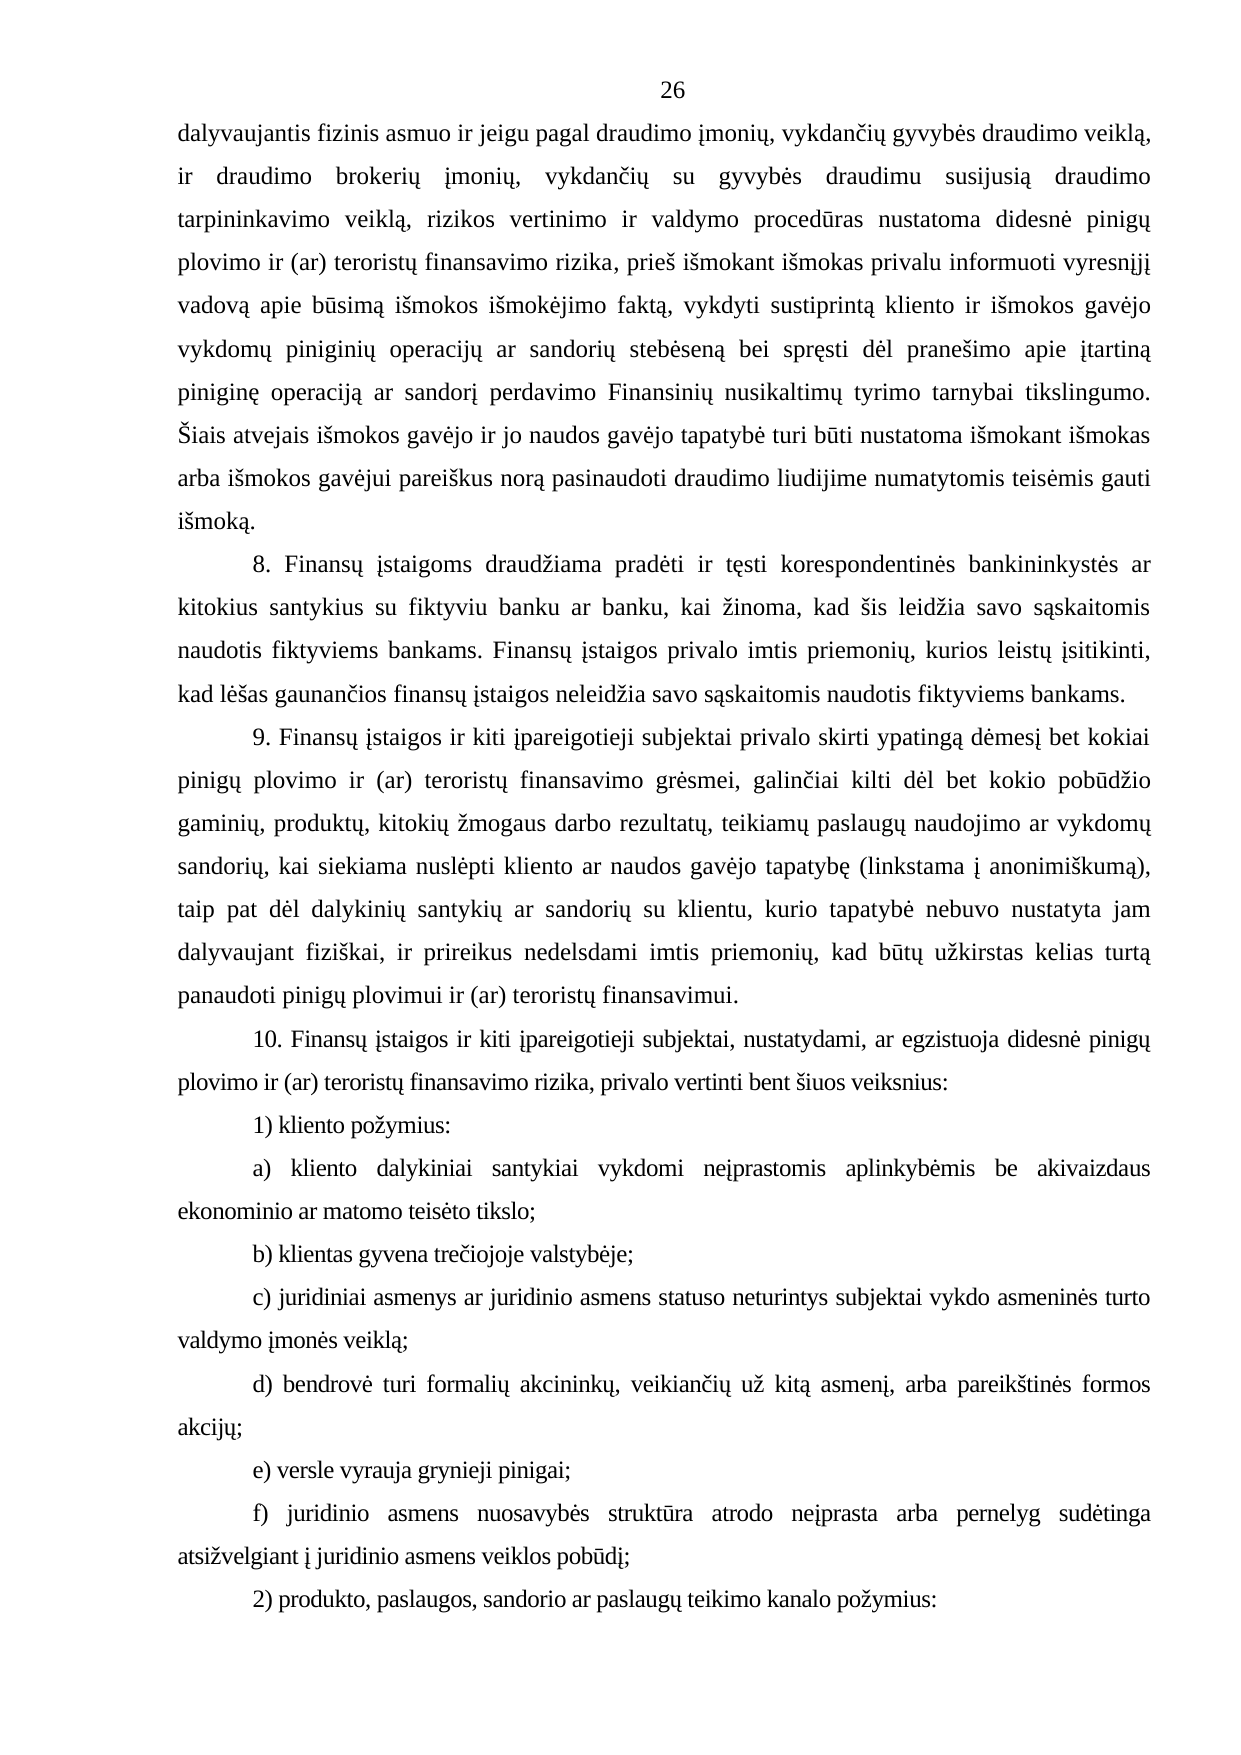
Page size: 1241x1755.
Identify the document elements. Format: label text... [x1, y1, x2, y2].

text 1) kliento požymius: [177, 1110, 1152, 1139]
text f) juridinio asmens nuosavybės struktūra atrodo neįprasta arba pernelyg sudėtinga atsižvelgiant į juridinio asmens veiklos pobūdį; [177, 1498, 1152, 1570]
text 10. Finansų įstaigos ir kiti įpareigotieji subjektai, nustatydami, ar egzistuoja didesnė pinigų plovimo ir (ar) teroristų finansavimo rizika, privalo vertinti bent šiuos veiksnius: [177, 1024, 1152, 1096]
text 2) produkto, paslaugos, sandorio ar paslaugų teikimo kanalo požymius: [177, 1584, 1152, 1613]
text b) klientas gyvena trečiojoje valstybėje; [177, 1239, 1152, 1268]
text 8. Finansų įstaigoms draudžiama pradėti ir tęsti korespondentinės bankininkystės ar kitokius santykius su fiktyviu banku ar banku, kai žinoma, kad šis leidžia savo sąskaitomis naudotis fiktyviems bankams. Finansų įstaigos privalo imtis priemonių, kurios leistų įsitikinti, kad lėšas gaunančios finansų įstaigos neleidžia savo sąskaitomis naudotis fiktyviems bankams. [177, 549, 1152, 707]
text dalyvaujantis fizinis asmuo ir jeigu pagal draudimo įmonių, vykdančių gyvybės draudimo veiklą, ir draudimo brokerių įmonių, vykdančių su gyvybės draudimu susijusią draudimo tarpininkavimo veiklą, rizikos vertinimo ir valdymo procedūras nustatoma didesnė pinigų plovimo ir (ar) teroristų finansavimo rizika, prieš išmokant išmokas privalu informuoti vyresnįjį vadovą apie būsimą išmokos išmokėjimo faktą, vykdyti sustiprintą kliento ir išmokos gavėjo vykdomų piniginių operacijų ar sandorių stebėseną bei spręsti dėl pranešimo apie įtartiną piniginę operaciją ar sandorį perdavimo Finansinių nusikaltimų tyrimo tarnybai tikslingumo. Šiais atvejais išmokos gavėjo ir jo naudos gavėjo tapatybė turi būti nustatoma išmokant išmokas arba išmokos gavėjui pareiškus norą pasinaudoti draudimo liudijime numatytomis teisėmis gauti išmoką. [177, 118, 1152, 535]
text d) bendrovė turi formalių akcininkų, veikiančių už kitą asmenį, arba pareikštinės formos akcijų; [177, 1369, 1152, 1441]
text a) kliento dalykiniai santykiai vykdomi neįprastomis aplinkybėmis be akivaizdaus ekonominio ar matomo teisėto tikslo; [177, 1153, 1152, 1225]
text 9. Finansų įstaigos ir kiti įpareigotieji subjektai privalo skirti ypatingą dėmesį bet kokiai pinigų plovimo ir (ar) teroristų finansavimo grėsmei, galinčiai kilti dėl bet kokio pobūdžio gaminių, produktų, kitokių žmogaus darbo rezultatų, teikiamų paslaugų naudojimo ar vykdomų sandorių, kai siekiama nuslėpti kliento ar naudos gavėjo tapatybę (linkstama į anonimiškumą), taip pat dėl dalykinių santykių ar sandorių su klientu, kurio tapatybė nebuvo nustatyta jam dalyvaujant fiziškai, ir prireikus nedelsdami imtis priemonių, kad būtų užkirstas kelias turtą panaudoti pinigų plovimui ir (ar) teroristų finansavimui. [177, 722, 1152, 1009]
text c) juridiniai asmenys ar juridinio asmens statuso neturintys subjektai vykdo asmeninės turto valdymo įmonės veiklą; [177, 1282, 1152, 1354]
text e) versle vyrauja grynieji pinigai; [177, 1455, 1152, 1484]
